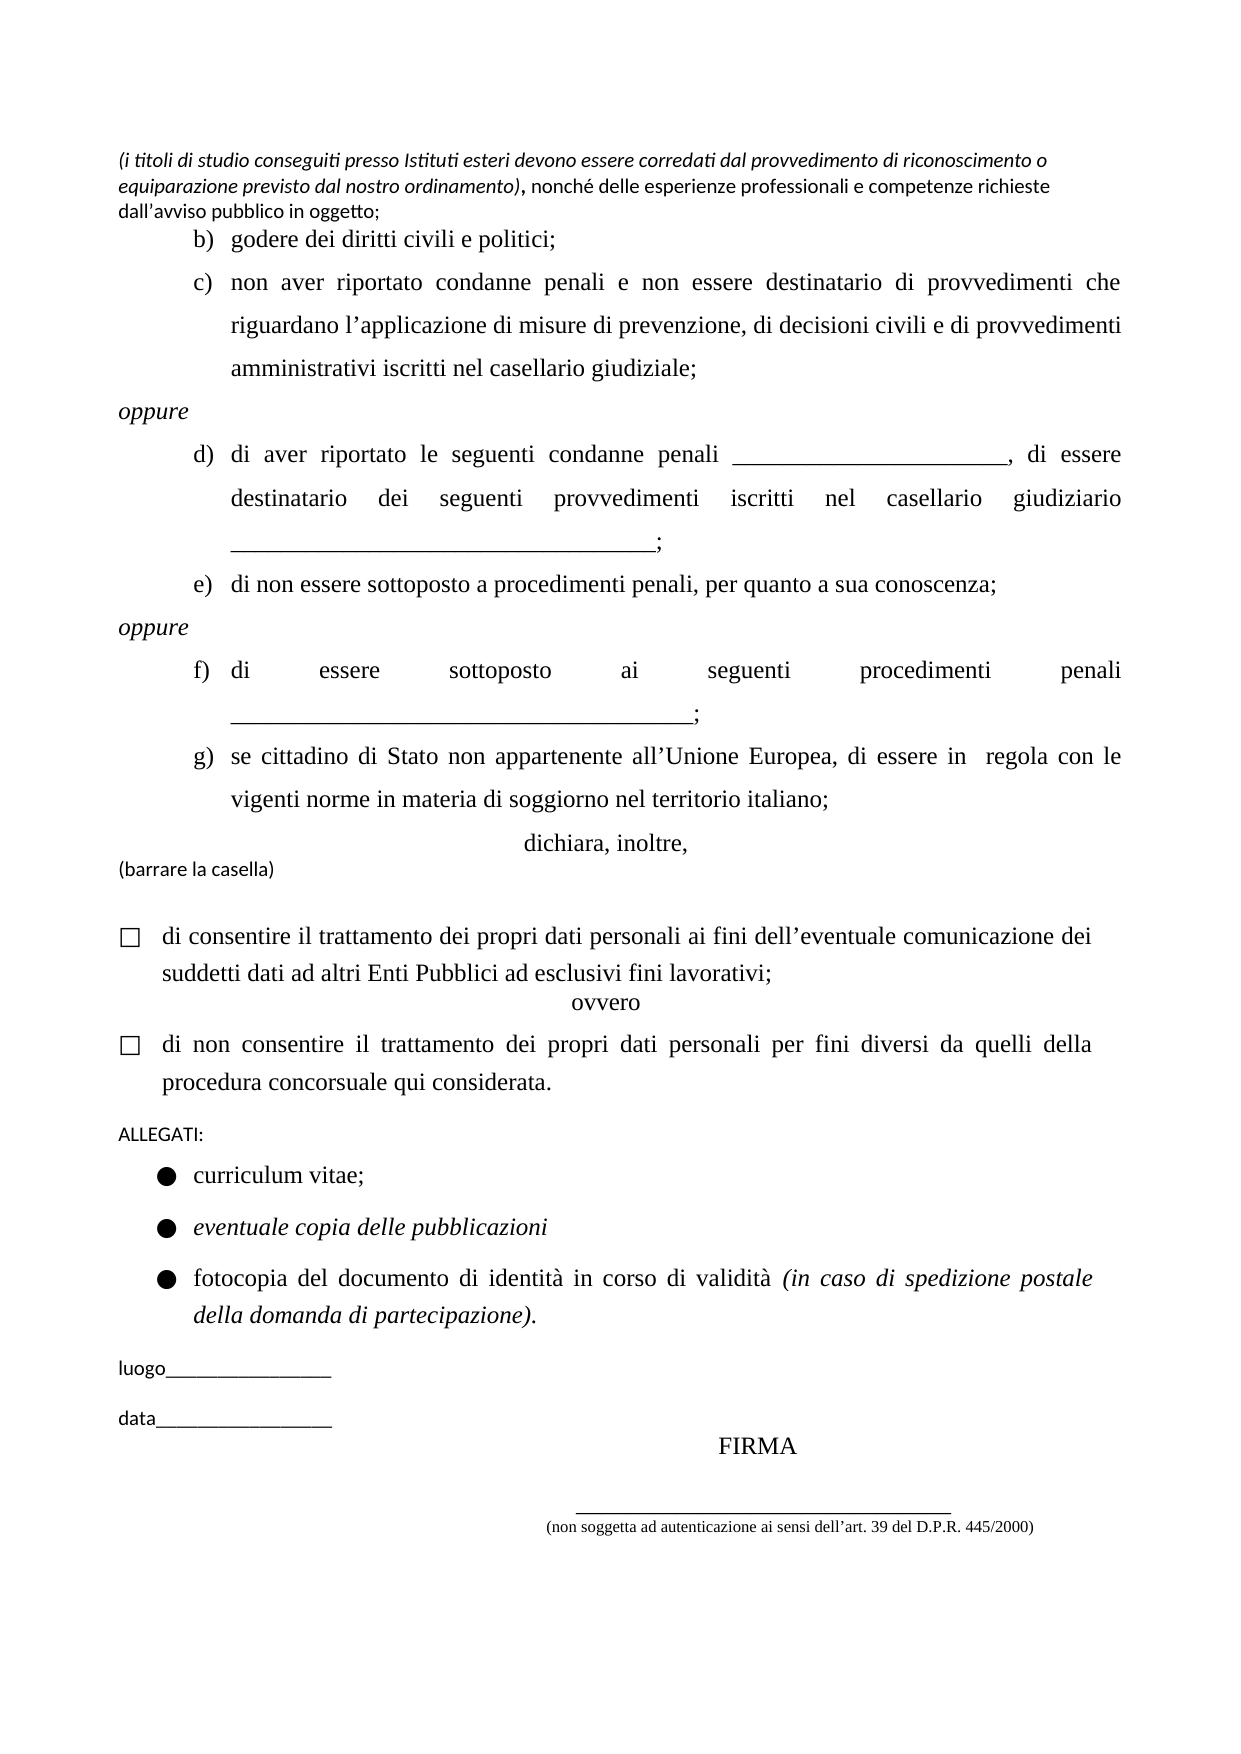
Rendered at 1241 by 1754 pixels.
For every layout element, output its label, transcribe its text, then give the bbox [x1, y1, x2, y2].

text ______________________________ [177, 1488, 1093, 1517]
list se cittadino di Stato non appartenente all’Unione Europea, di essere in regola con le vigenti norme in materia di soggiorno nel territorio italiano; [193, 741, 1122, 813]
text oppure [118, 612, 1122, 641]
list di consentire il trattamento dei propri dati personali ai fini dell’eventuale comunicazione dei suddetti dati ad altri Enti Pubblici ad esclusivi fini lavorativi; [118, 907, 1093, 987]
text dichiara, inoltre, [118, 828, 1093, 856]
list curriculum vitae; [156, 1147, 1093, 1198]
text FIRMA [118, 1431, 1093, 1460]
list non aver riportato condanne penali e non essere destinatario di provvedimenti che riguardano l’applicazione di misure di prevenzione, di decisioni civili e di provvedimenti amministrativi iscritti nel casellario giudiziale; [193, 267, 1122, 382]
list godere dei diritti civili e politici; [193, 224, 1122, 253]
text luogo________________ [118, 1355, 1122, 1380]
list di aver riportato le seguenti condanne penali ______________________, di essere destinatario dei seguenti provvedimenti iscritti nel casellario giudiziario __________________________________; [193, 439, 1122, 554]
list di essere sottoposto ai seguenti procedimenti penali _____________________________________; [193, 655, 1122, 727]
list eventuale copia delle pubblicazioni [156, 1198, 1093, 1249]
text ALLEGATI: [118, 1121, 1122, 1147]
text (barrare la casella) [118, 856, 1122, 882]
text oppure [118, 396, 1122, 425]
list di non consentire il trattamento dei propri dati personali per fini diversi da quelli della procedura concorsuale qui considerata. [118, 1016, 1093, 1096]
text ovvero [118, 987, 1093, 1016]
list di non essere sottoposto a procedimenti penali, per quanto a sua conoscenza; [193, 569, 1122, 598]
text (i titoli di studio conseguiti presso Istituti esteri devono essere corredati dal provvedimento di riconoscimento o equiparazione previsto dal nostro ordinamento), nonché delle esperienze professionali e competenze richieste dall’avviso pubblico in oggetto; [118, 148, 1122, 224]
text (non soggetta ad autenticazione ai sensi dell’art. 39 del D.P.R. 445/2000) [177, 1517, 1093, 1536]
text data_________________ [118, 1406, 1122, 1431]
list fotocopia del documento di identità in corso di validità (in caso di spedizione postale della domanda di partecipazione). [156, 1249, 1093, 1329]
